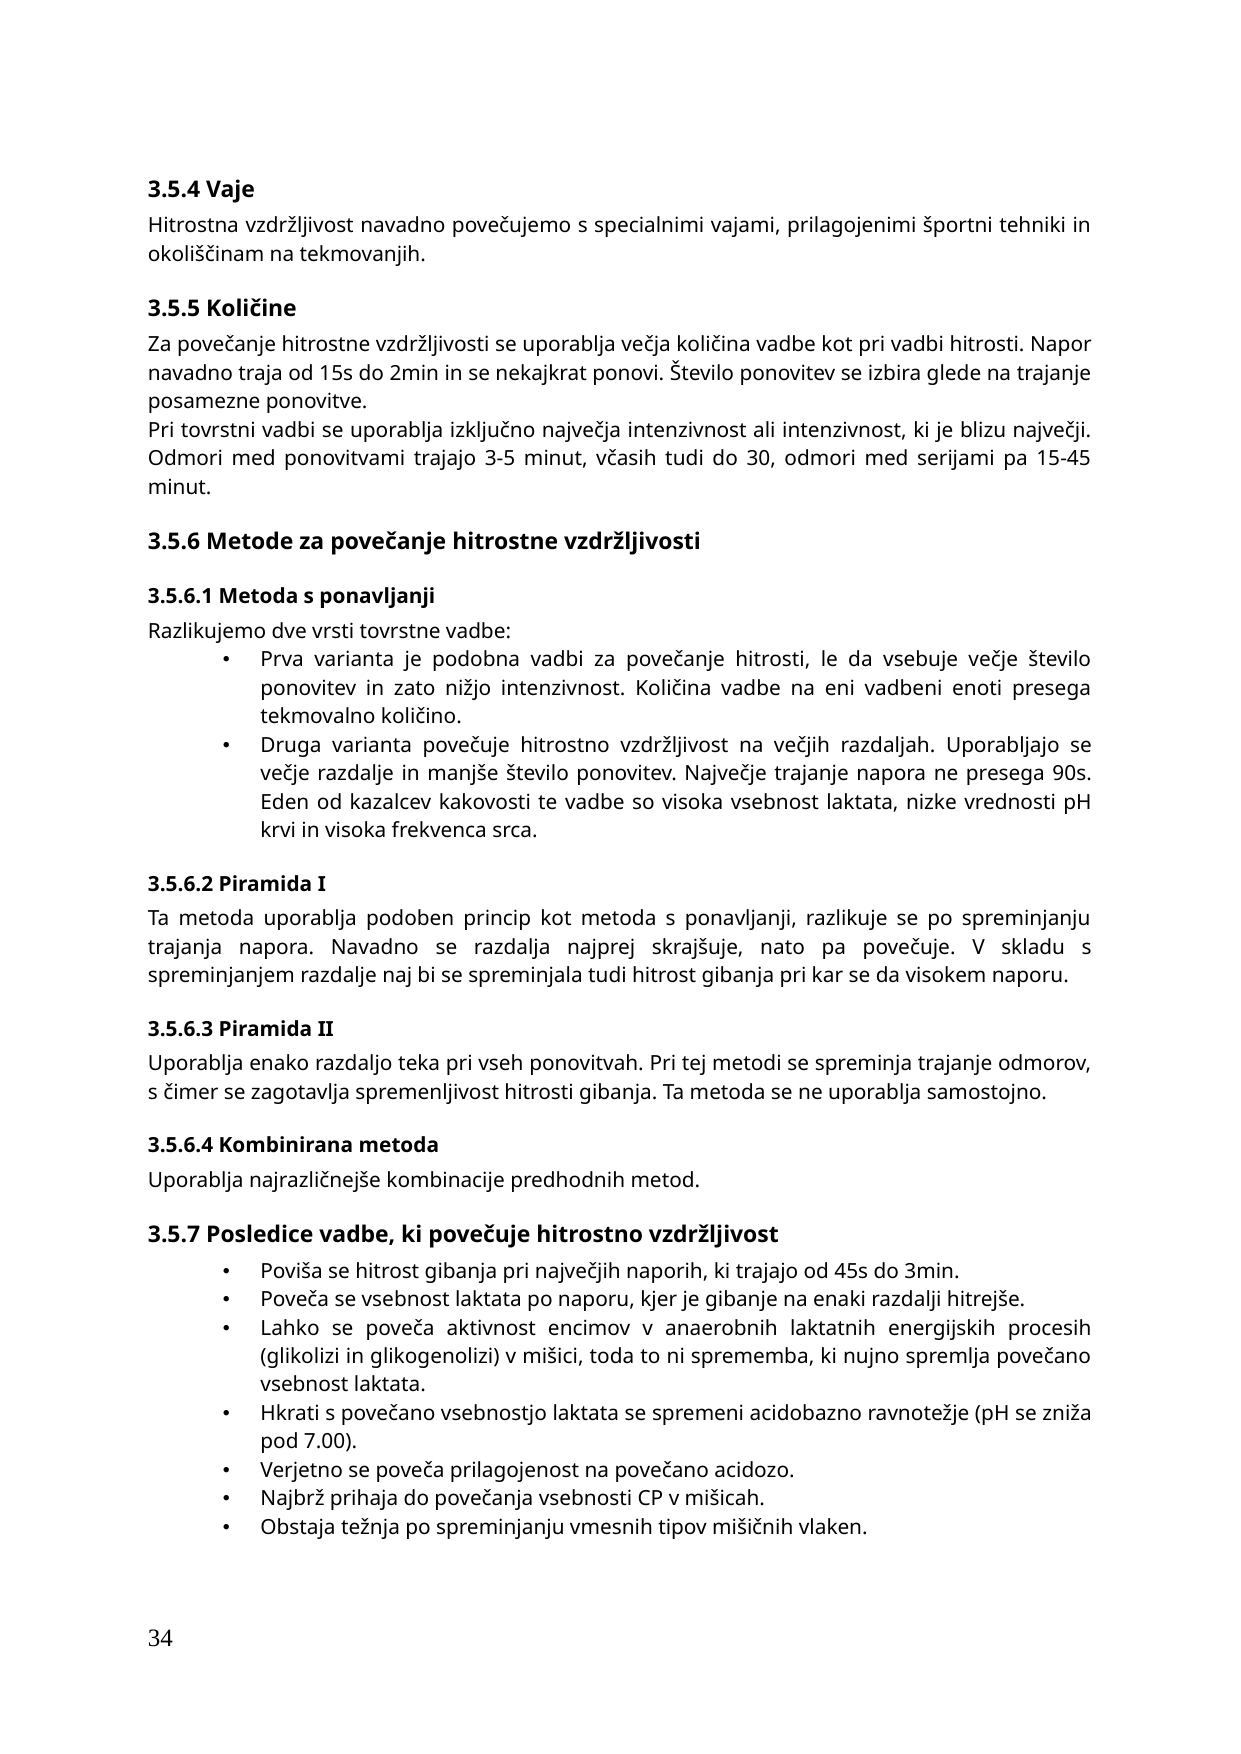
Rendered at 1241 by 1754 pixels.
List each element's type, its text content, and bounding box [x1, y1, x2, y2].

text 3.5.6.3 Piramida II [148, 1014, 1092, 1042]
list Lahko se poveča aktivnost encimov v anaerobnih laktatnih energijskih procesih (glikolizi in glikogenolizi) v mišici, toda to ni sprememba, ki nujno spremlja povečano vsebnost laktata. [223, 1313, 1092, 1398]
text Hitrostna vzdržljivost navadno povečujemo s specialnimi vajami, prilagojenimi športni tehniki in okoliščinam na tekmovanjih. [148, 210, 1092, 267]
list Najbrž prihaja do povečanja vsebnosti CP v mišicah. [223, 1483, 1092, 1512]
text Ta metoda uporablja podoben princip kot metoda s ponavljanji, razlikuje se po spreminjanju trajanja napora. Navadno se razdalja najprej skrajšuje, nato pa povečuje. V skladu s spreminjanjem razdalje naj bi se spreminjala tudi hitrost gibanja pri kar se da visokem naporu. [148, 903, 1092, 989]
text Razlikujemo dve vrsti tovrstne vadbe: [148, 616, 1092, 644]
text 3.5.6.2 Piramida I [148, 869, 1092, 897]
list Hkrati s povečano vsebnostjo laktata se spremeni acidobazno ravnotežje (pH se zniža pod 7.00). [223, 1398, 1092, 1455]
list Prva varianta je podobna vadbi za povečanje hitrosti, le da vsebuje večje število ponovitev in zato nižjo intenzivnost. Količina vadbe na eni vadbeni enoti presega tekmovalno količino. [223, 644, 1092, 730]
list Poveča se vsebnost laktata po naporu, kjer je gibanje na enaki razdalji hitrejše. [223, 1284, 1092, 1313]
text 3.5.5 Količine [148, 292, 1092, 323]
list Druga varianta povečuje hitrostno vzdržljivost na večjih razdaljah. Uporabljajo se večje razdalje in manjše število ponovitev. Največje trajanje napora ne presega 90s. Eden od kazalcev kakovosti te vadbe so visoka vsebnost laktata, nizke vrednosti pH krvi in visoka frekvenca srca. [223, 730, 1092, 844]
text 3.5.6.1 Metoda s ponavljanji [148, 581, 1092, 610]
list Obstaja težnja po spreminjanju vmesnih tipov mišičnih vlaken. [223, 1512, 1092, 1540]
text 3.5.6 Metode za povečanje hitrostne vzdržljivosti [148, 525, 1092, 556]
text Uporablja enako razdaljo teka pri vseh ponovitvah. Pri tej metodi se spreminja trajanje odmorov, s čimer se zagotavlja spremenljivost hitrosti gibanja. Ta metoda se ne uporablja samostojno. [148, 1048, 1092, 1105]
text Za povečanje hitrostne vzdržljivosti se uporablja večja količina vadbe kot pri vadbi hitrosti. Napor navadno traja od 15s do 2min in se nekajkrat ponovi. Število ponovitev se izbira glede na trajanje posamezne ponovitve. [148, 329, 1092, 415]
text Pri tovrstni vadbi se uporablja izključno največja intenzivnost ali intenzivnost, ki je blizu največji. Odmori med ponovitvami trajajo 3-5 minut, včasih tudi do 30, odmori med serijami pa 15-45 minut. [148, 415, 1092, 500]
text 3.5.6.4 Kombinirana metoda [148, 1130, 1092, 1159]
text Uporablja najrazličnejše kombinacije predhodnih metod. [148, 1165, 1092, 1193]
text 3.5.4 Vaje [148, 173, 1092, 204]
list Verjetno se poveča prilagojenost na povečano acidozo. [223, 1455, 1092, 1483]
list Poviša se hitrost gibanja pri največjih naporih, ki trajajo od 45s do 3min. [223, 1256, 1092, 1284]
text 3.5.7 Posledice vadbe, ki povečuje hitrostno vzdržljivost [148, 1218, 1092, 1249]
